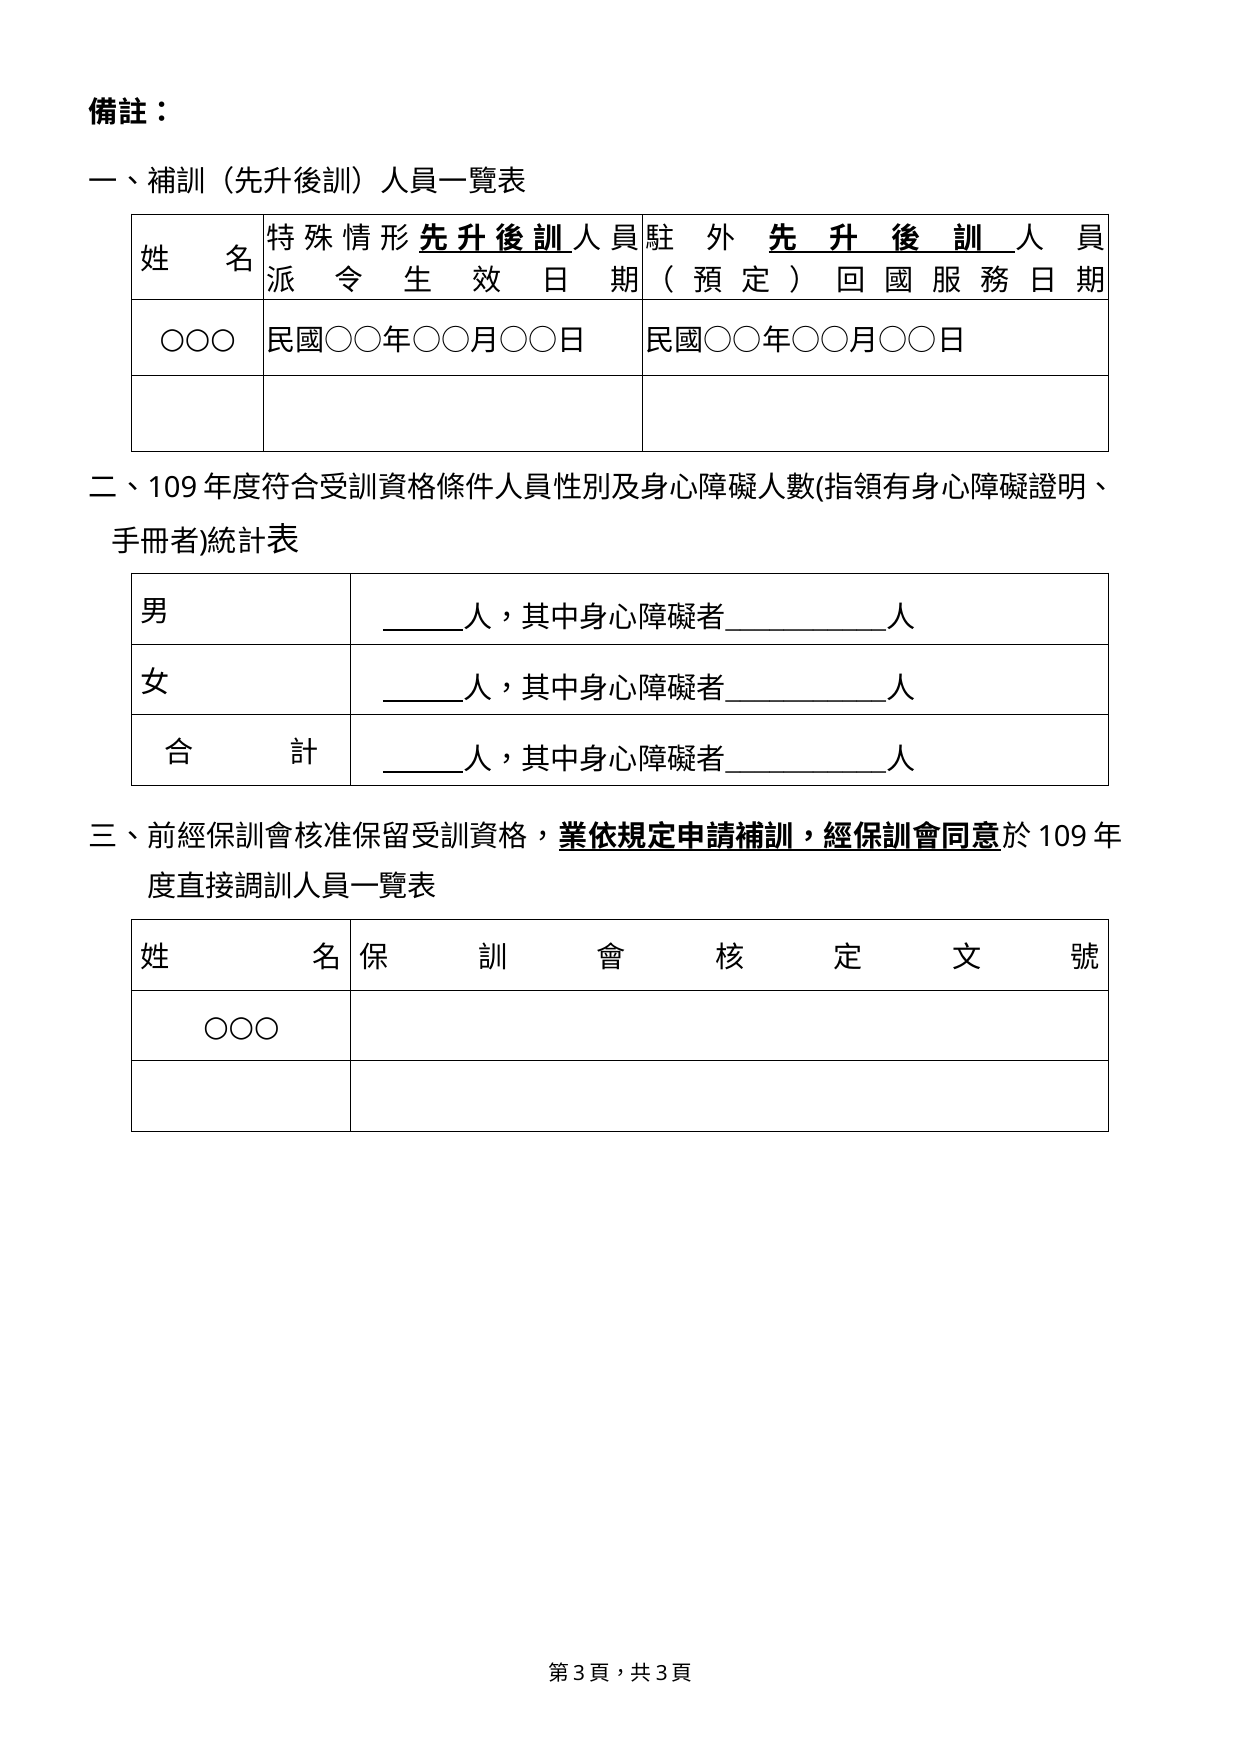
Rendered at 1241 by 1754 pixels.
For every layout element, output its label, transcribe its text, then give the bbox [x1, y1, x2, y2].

table_cell 民國○○年○○月○○日 [643, 300, 1108, 375]
text 手冊者)統計表 [89, 518, 1152, 560]
table_header 姓名 [132, 920, 350, 989]
table_cell ○○○ [132, 991, 350, 1060]
table_cell 合計 [132, 715, 350, 785]
text 一、補訓（先升後訓）人員一覽表 [89, 151, 1152, 201]
text 二、109年度符合受訓資格條件人員性別及身心障礙人數(指領有身心障礙證明、 [89, 464, 1152, 506]
table_cell 民國○○年○○月○○日 [264, 300, 642, 375]
table_cell 人，其中身心障礙者___________人 [351, 715, 1108, 785]
table_cell [264, 376, 642, 451]
table_header 姓名 [132, 215, 263, 299]
table_header 保訓會核定文號 [351, 920, 1108, 989]
table_cell [351, 1061, 1108, 1131]
table_cell [643, 376, 1108, 451]
text 備註： [89, 89, 1152, 131]
table_cell [132, 376, 263, 451]
table_cell ○○○ [132, 300, 263, 375]
table_cell 女 [132, 645, 350, 714]
table_cell [351, 991, 1108, 1060]
table_header 人，其中身心障礙者___________人 [351, 574, 1108, 643]
table_cell [132, 1061, 350, 1131]
table_header 特殊情形先升後訓人員 派令生效日期 [264, 215, 642, 299]
table_cell 人，其中身心障礙者___________人 [351, 645, 1108, 714]
table_header 男 [132, 574, 350, 643]
table_header 駐外先升後訓人員 （預定）回國服務日期 [643, 215, 1108, 299]
text 三、前經保訓會核准保留受訓資格，業依規定申請補訓，經保訓會同意於109年度直接調訓人員一覽表 [89, 806, 1122, 906]
